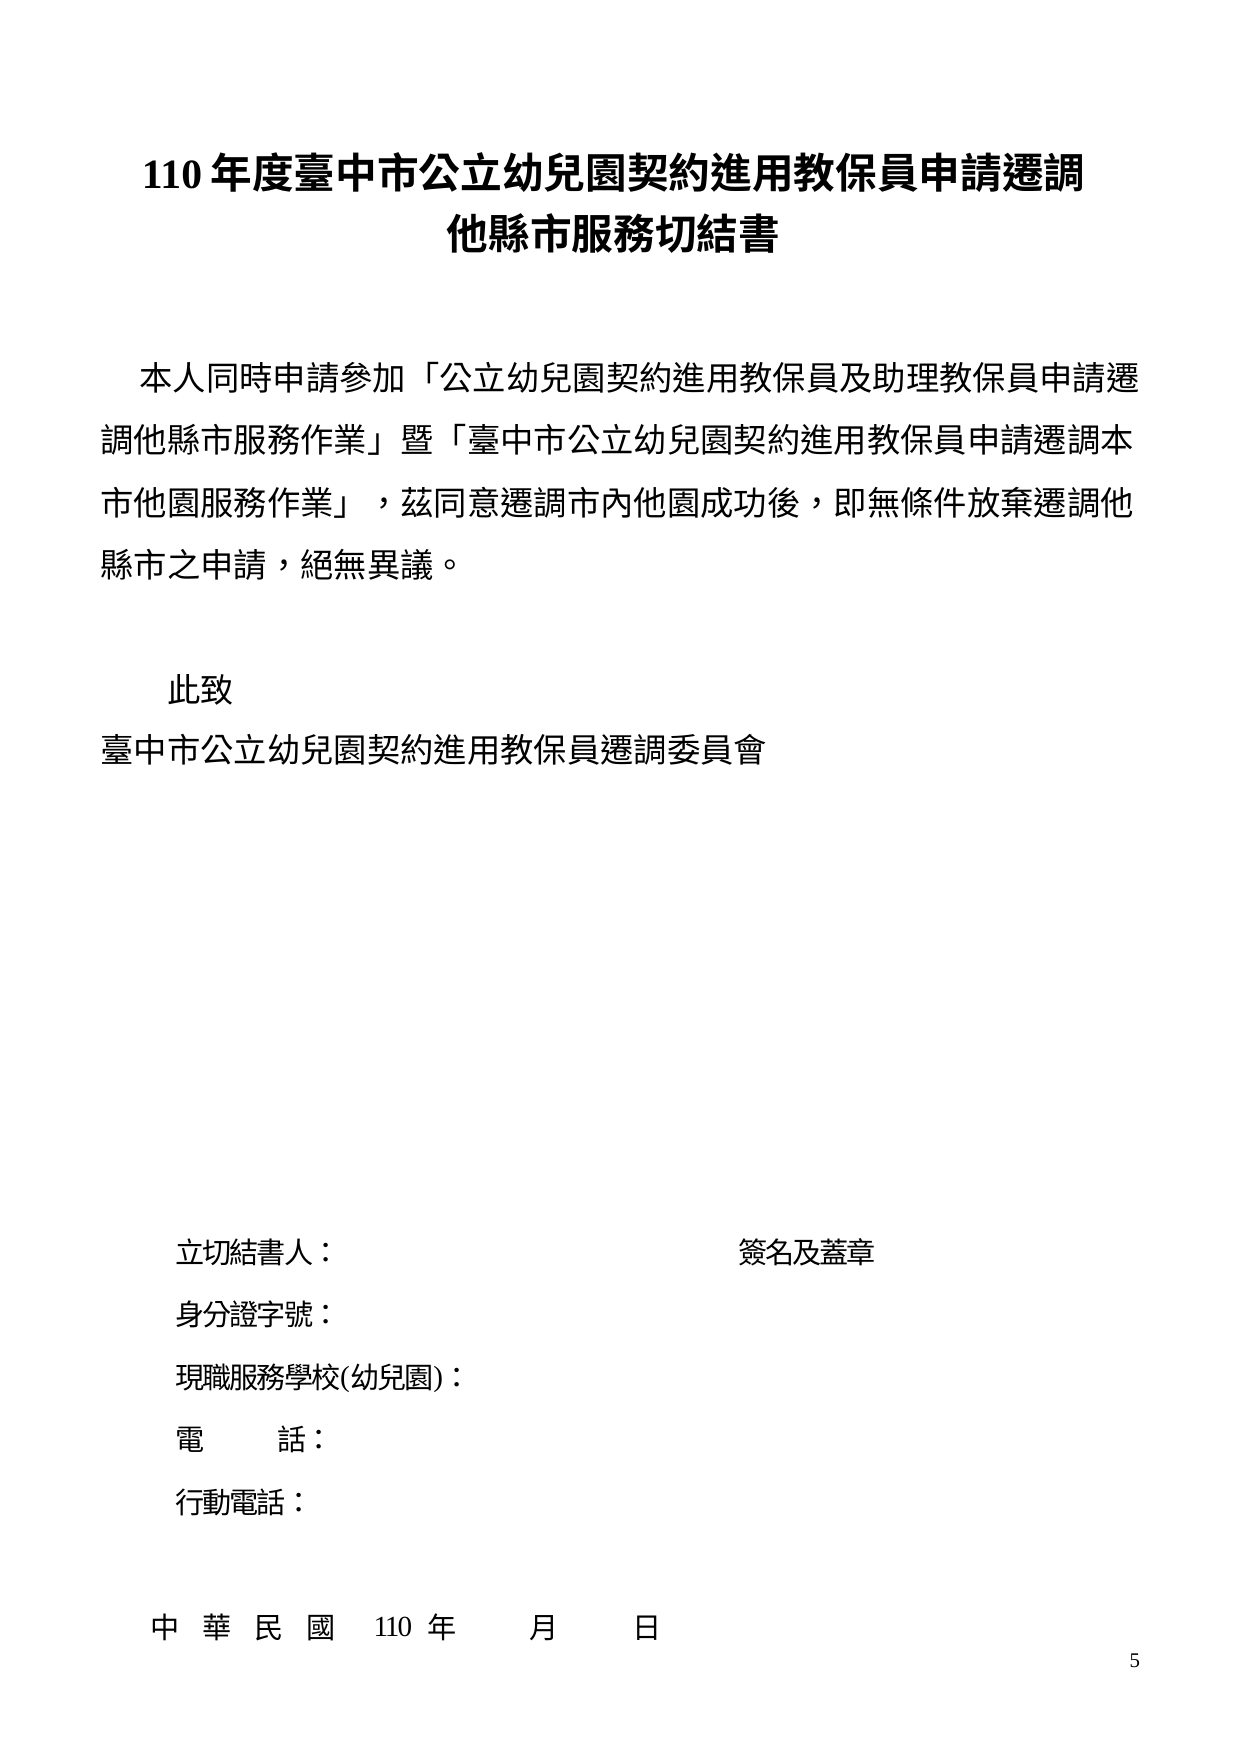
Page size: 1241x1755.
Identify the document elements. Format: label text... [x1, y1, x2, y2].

text 臺中市公立幼兒園契約進用教保員遷調委員會 [100, 721, 1140, 773]
text 立切結書人： 簽名及蓋章 [100, 1209, 1140, 1271]
text 電 話： [100, 1396, 1140, 1459]
text 110年度臺中市公立幼兒園契約進用教保員申請遷調 他縣市服務切結書 [100, 141, 1126, 261]
text 本人同時申請參加「公立幼兒園契約進用教保員及助理教保員申請遷調他縣市服務作業」暨「臺中市公立幼兒園契約進用教保員申請遷調本市他園服務作業」，茲同意遷調市內他園成功後，即無條件放棄遷調他縣市之申請，絕無異議。 [100, 334, 1140, 584]
text 現職服務學校(幼兒園)： [100, 1334, 1140, 1396]
text 中 華 民 國 110 年 月 日 [100, 1584, 1140, 1646]
text 此致 [100, 646, 1140, 709]
text 身分證字號： [100, 1271, 1140, 1334]
text 行動電話： [100, 1459, 1140, 1521]
